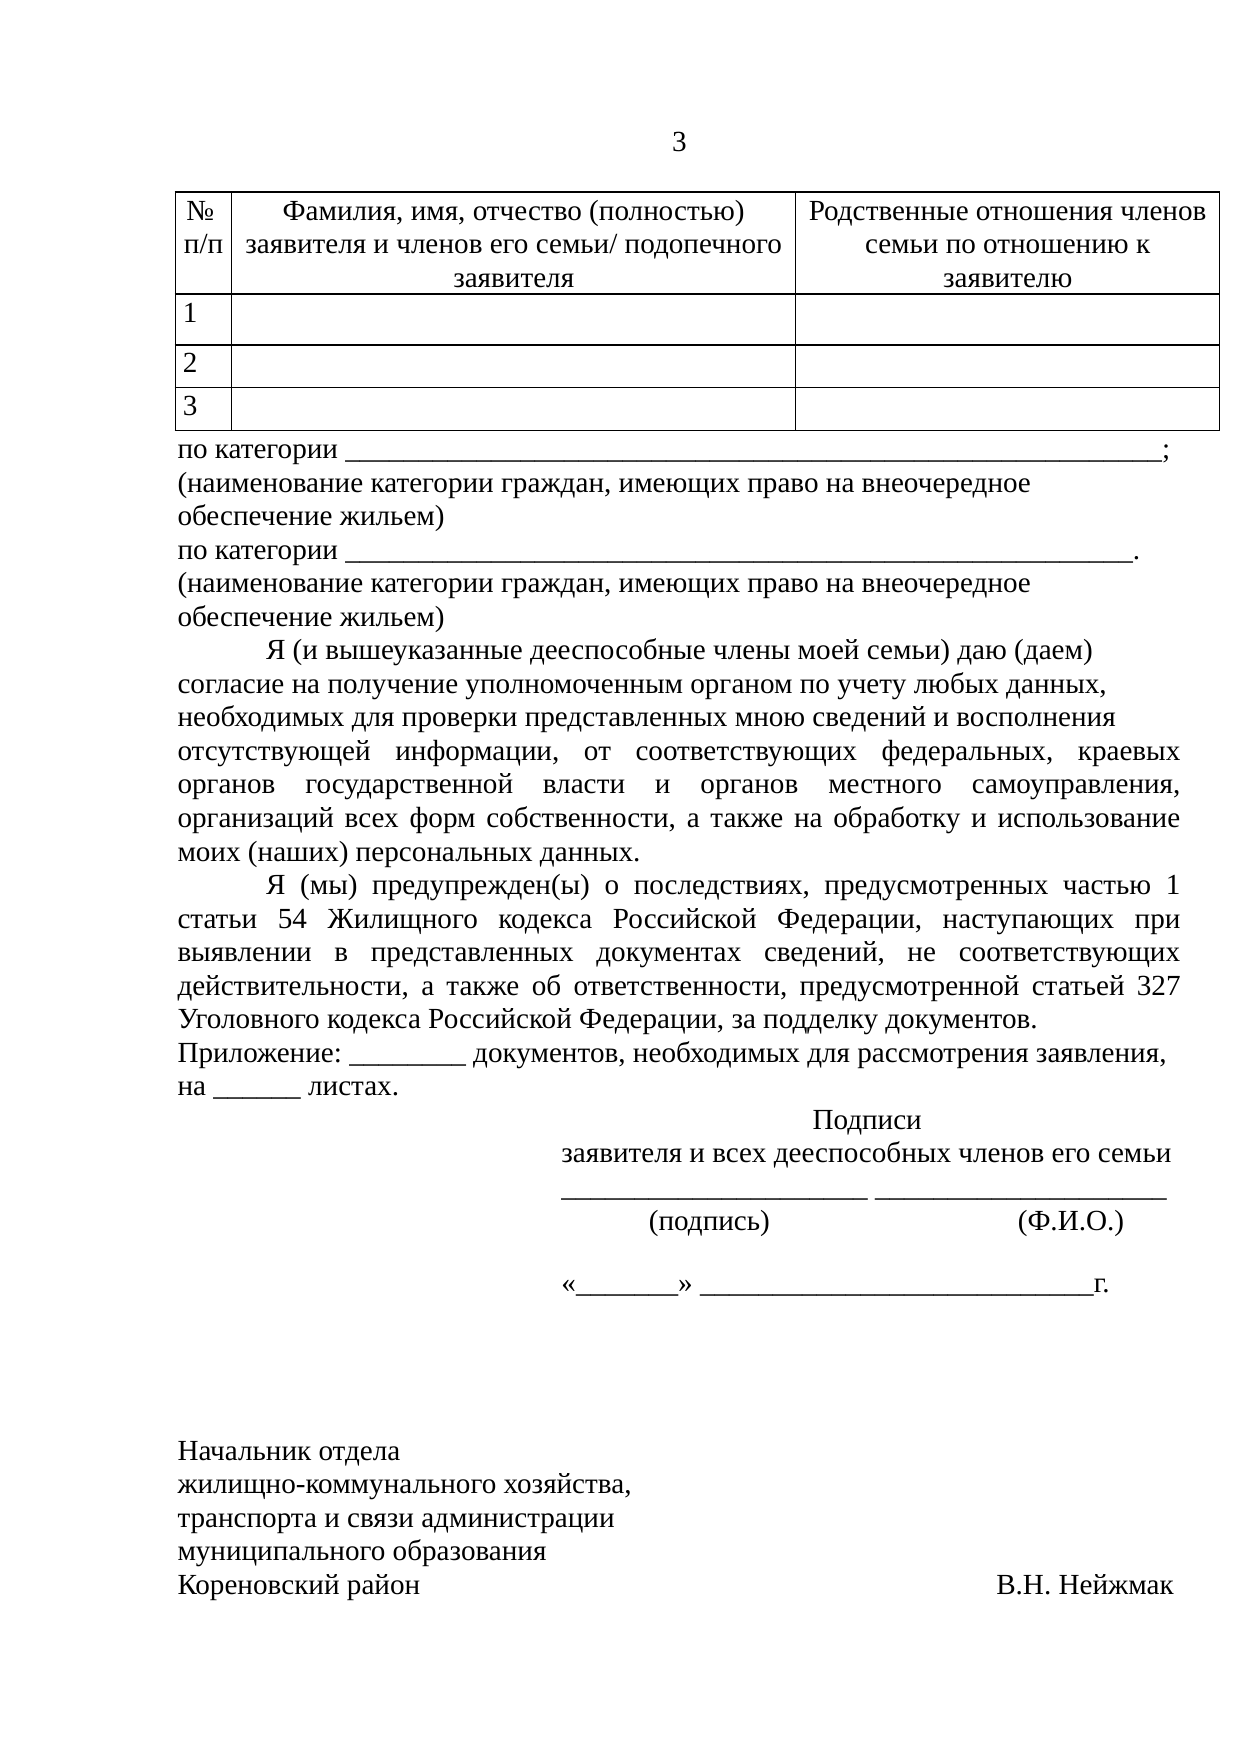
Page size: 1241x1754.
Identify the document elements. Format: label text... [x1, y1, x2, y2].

text транспорта и связи администрации [177, 1500, 1181, 1533]
text по категории ______________________________________________________. [177, 532, 1181, 565]
text согласие на получение уполномоченным органом по учету любых данных, [177, 666, 1181, 699]
text Подписи [177, 1102, 1181, 1136]
table_cell [796, 388, 1219, 429]
text муниципального образования [177, 1533, 1181, 1567]
table_cell [796, 295, 1219, 344]
text (наименование категории граждан, имеющих право на внеочередное обеспечение жильем) [177, 465, 1181, 532]
text «_______» ___________________________г. [177, 1265, 1181, 1332]
text отсутствующей информации, от соответствующих федеральных, краевых органов государственной власти и органов местного самоуправления, организаций всех форм собственности, а также на обработку и использование моих (наших) персональных данных. [177, 733, 1181, 867]
table_cell 2 [176, 346, 231, 386]
table_cell [232, 388, 795, 429]
text по категории ________________________________________________________; [177, 431, 1181, 465]
table_cell 1 [176, 295, 231, 344]
text Я (мы) предупрежден(ы) о последствиях, предусмотренных частью 1 статьи 54 Жилищного кодекса Российской Федерации, наступающих при выявлении в представленных документах сведений, не соответствующих действительности, а также об ответственности, предусмотренной статьей 327 Уголовного кодекса Российской Федерации, за подделку документов. [177, 867, 1181, 1035]
text жилищно-коммунального хозяйства, [177, 1466, 1181, 1500]
table_cell [232, 346, 795, 386]
table_cell 3 [176, 388, 231, 429]
table_header Фамилия, имя, отчество (полностью) заявителя и членов его семьи/ подопечного заявителя [232, 193, 795, 293]
text (наименование категории граждан, имеющих право на внеочередное обеспечение жильем) [177, 565, 1181, 632]
table_header № п/п [176, 193, 231, 293]
text заявителя и всех дееспособных членов его семьи [177, 1136, 1181, 1169]
text Кореновский район В.Н. Нейжмак [177, 1567, 1181, 1600]
table_cell [232, 295, 795, 344]
text Я (и вышеуказанные дееспособные члены моей семьи) даю (даем) [177, 632, 1181, 666]
text _____________________ ____________________ [177, 1169, 1181, 1203]
text (подпись) (Ф.И.О.) [177, 1203, 1181, 1236]
text Начальник отдела [177, 1433, 1181, 1466]
text 3 [177, 124, 1181, 158]
text Приложение: ________ документов, необходимых для рассмотрения заявления, на ______ листах. [177, 1035, 1181, 1102]
table_cell [796, 346, 1219, 386]
table_header Родственные отношения членов семьи по отношению к заявителю [796, 193, 1219, 293]
text необходимых для проверки представленных мною сведений и восполнения [177, 699, 1181, 733]
